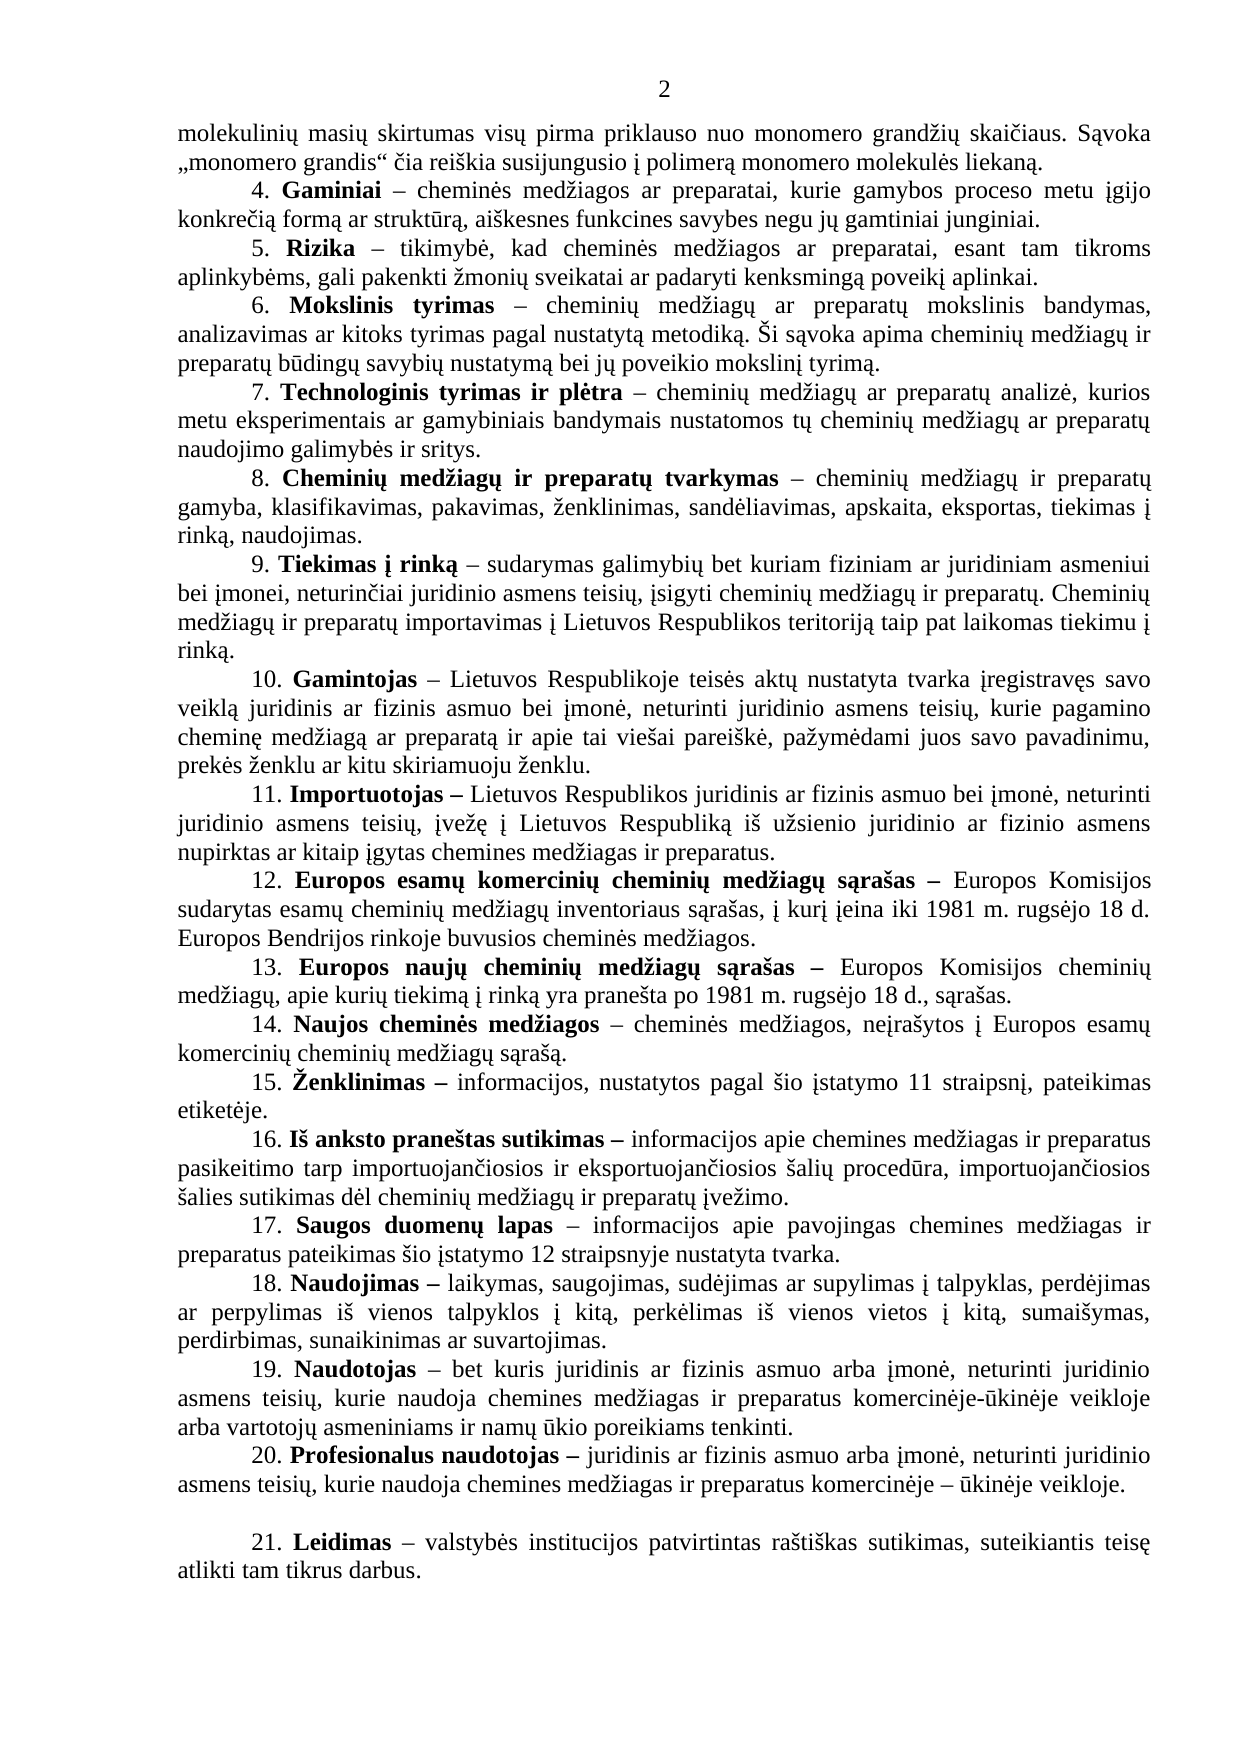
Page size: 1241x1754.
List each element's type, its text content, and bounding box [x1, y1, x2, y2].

text 15. Ženklinimas – informacijos, nustatytos pagal šio įstatymo 11 straipsnį, pateikimas etiketėje. [177, 1067, 1152, 1124]
text 10. Gamintojas – Lietuvos Respublikoje teisės aktų nustatyta tvarka įregistravęs savo veiklą juridinis ar fizinis asmuo bei įmonė, neturinti juridinio asmens teisių, kurie pagamino cheminę medžiagą ar preparatą ir apie tai viešai pareiškė, pažymėdami juos savo pavadinimu, prekės ženklu ar kitu skiriamuoju ženklu. [177, 664, 1152, 779]
text 20. Profesionalus naudotojas – juridinis ar fizinis asmuo arba įmonė, neturinti juridinio asmens teisių, kurie naudoja chemines medžiagas ir preparatus komercinėje – ūkinėje veikloje. [177, 1441, 1152, 1498]
text 8. Cheminių medžiagų ir preparatų tvarkymas – cheminių medžiagų ir preparatų gamyba, klasifikavimas, pakavimas, ženklinimas, sandėliavimas, apskaita, eksportas, tiekimas į rinką, naudojimas. [177, 463, 1152, 549]
text 5. Rizika – tikimybė, kad cheminės medžiagos ar preparatai, esant tam tikroms aplinkybėms, gali pakenkti žmonių sveikatai ar padaryti kenksmingą poveikį aplinkai. [177, 233, 1152, 291]
text 21. Leidimas – valstybės institucijos patvirtintas raštiškas sutikimas, suteikiantis teisę atlikti tam tikrus darbus. [177, 1527, 1152, 1584]
text 7. Technologinis tyrimas ir plėtra – cheminių medžiagų ar preparatų analizė, kurios metu eksperimentais ar gamybiniais bandymais nustatomos tų cheminių medžiagų ar preparatų naudojimo galimybės ir sritys. [177, 377, 1152, 463]
text 6. Mokslinis tyrimas – cheminių medžiagų ar preparatų mokslinis bandymas, analizavimas ar kitoks tyrimas pagal nustatytą metodiką. Ši sąvoka apima cheminių medžiagų ir preparatų būdingų savybių nustatymą bei jų poveikio mokslinį tyrimą. [177, 291, 1152, 377]
text 9. Tiekimas į rinką – sudarymas galimybių bet kuriam fiziniam ar juridiniam asmeniui bei įmonei, neturinčiai juridinio asmens teisių, įsigyti cheminių medžiagų ir preparatų. Cheminių medžiagų ir preparatų importavimas į Lietuvos Respublikos teritoriją taip pat laikomas tiekimu į rinką. [177, 549, 1152, 664]
text 19. Naudotojas – bet kuris juridinis ar fizinis asmuo arba įmonė, neturinti juridinio asmens teisių, kurie naudoja chemines medžiagas ir preparatus komercinėje-ūkinėje veikloje arba vartotojų asmeniniams ir namų ūkio poreikiams tenkinti. [177, 1354, 1152, 1441]
text molekulinių masių skirtumas visų pirma priklauso nuo monomero grandžių skaičiaus. Sąvoka „monomero grandis“ čia reiškia susijungusio į polimerą monomero molekulės liekaną. [177, 118, 1152, 176]
text 4. Gaminiai – cheminės medžiagos ar preparatai, kurie gamybos proceso metu įgijo konkrečią formą ar struktūrą, aiškesnes funkcines savybes negu jų gamtiniai junginiai. [177, 176, 1152, 233]
text 12. Europos esamų komercinių cheminių medžiagų sąrašas – Europos Komisijos sudarytas esamų cheminių medžiagų inventoriaus sąrašas, į kurį įeina iki 1981 m. rugsėjo 18 d. Europos Bendrijos rinkoje buvusios cheminės medžiagos. [177, 866, 1152, 952]
text 13. Europos naujų cheminių medžiagų sąrašas – Europos Komisijos cheminių medžiagų, apie kurių tiekimą į rinką yra pranešta po 1981 m. rugsėjo 18 d., sąrašas. [177, 952, 1152, 1009]
text 18. Naudojimas – laikymas, saugojimas, sudėjimas ar supylimas į talpyklas, perdėjimas ar perpylimas iš vienos talpyklos į kitą, perkėlimas iš vienos vietos į kitą, sumaišymas, perdirbimas, sunaikinimas ar suvartojimas. [177, 1268, 1152, 1354]
text 11. Importuotojas – Lietuvos Respublikos juridinis ar fizinis asmuo bei įmonė, neturinti juridinio asmens teisių, įvežę į Lietuvos Respubliką iš užsienio juridinio ar fizinio asmens nupirktas ar kitaip įgytas chemines medžiagas ir preparatus. [177, 779, 1152, 866]
text 17. Saugos duomenų lapas – informacijos apie pavojingas chemines medžiagas ir preparatus pateikimas šio įstatymo 12 straipsnyje nustatyta tvarka. [177, 1211, 1152, 1268]
text 16. Iš anksto praneštas sutikimas – informacijos apie chemines medžiagas ir preparatus pasikeitimo tarp importuojančiosios ir eksportuojančiosios šalių procedūra, importuojančiosios šalies sutikimas dėl cheminių medžiagų ir preparatų įvežimo. [177, 1124, 1152, 1211]
text 14. Naujos cheminės medžiagos – cheminės medžiagos, neįrašytos į Europos esamų komercinių cheminių medžiagų sąrašą. [177, 1009, 1152, 1067]
